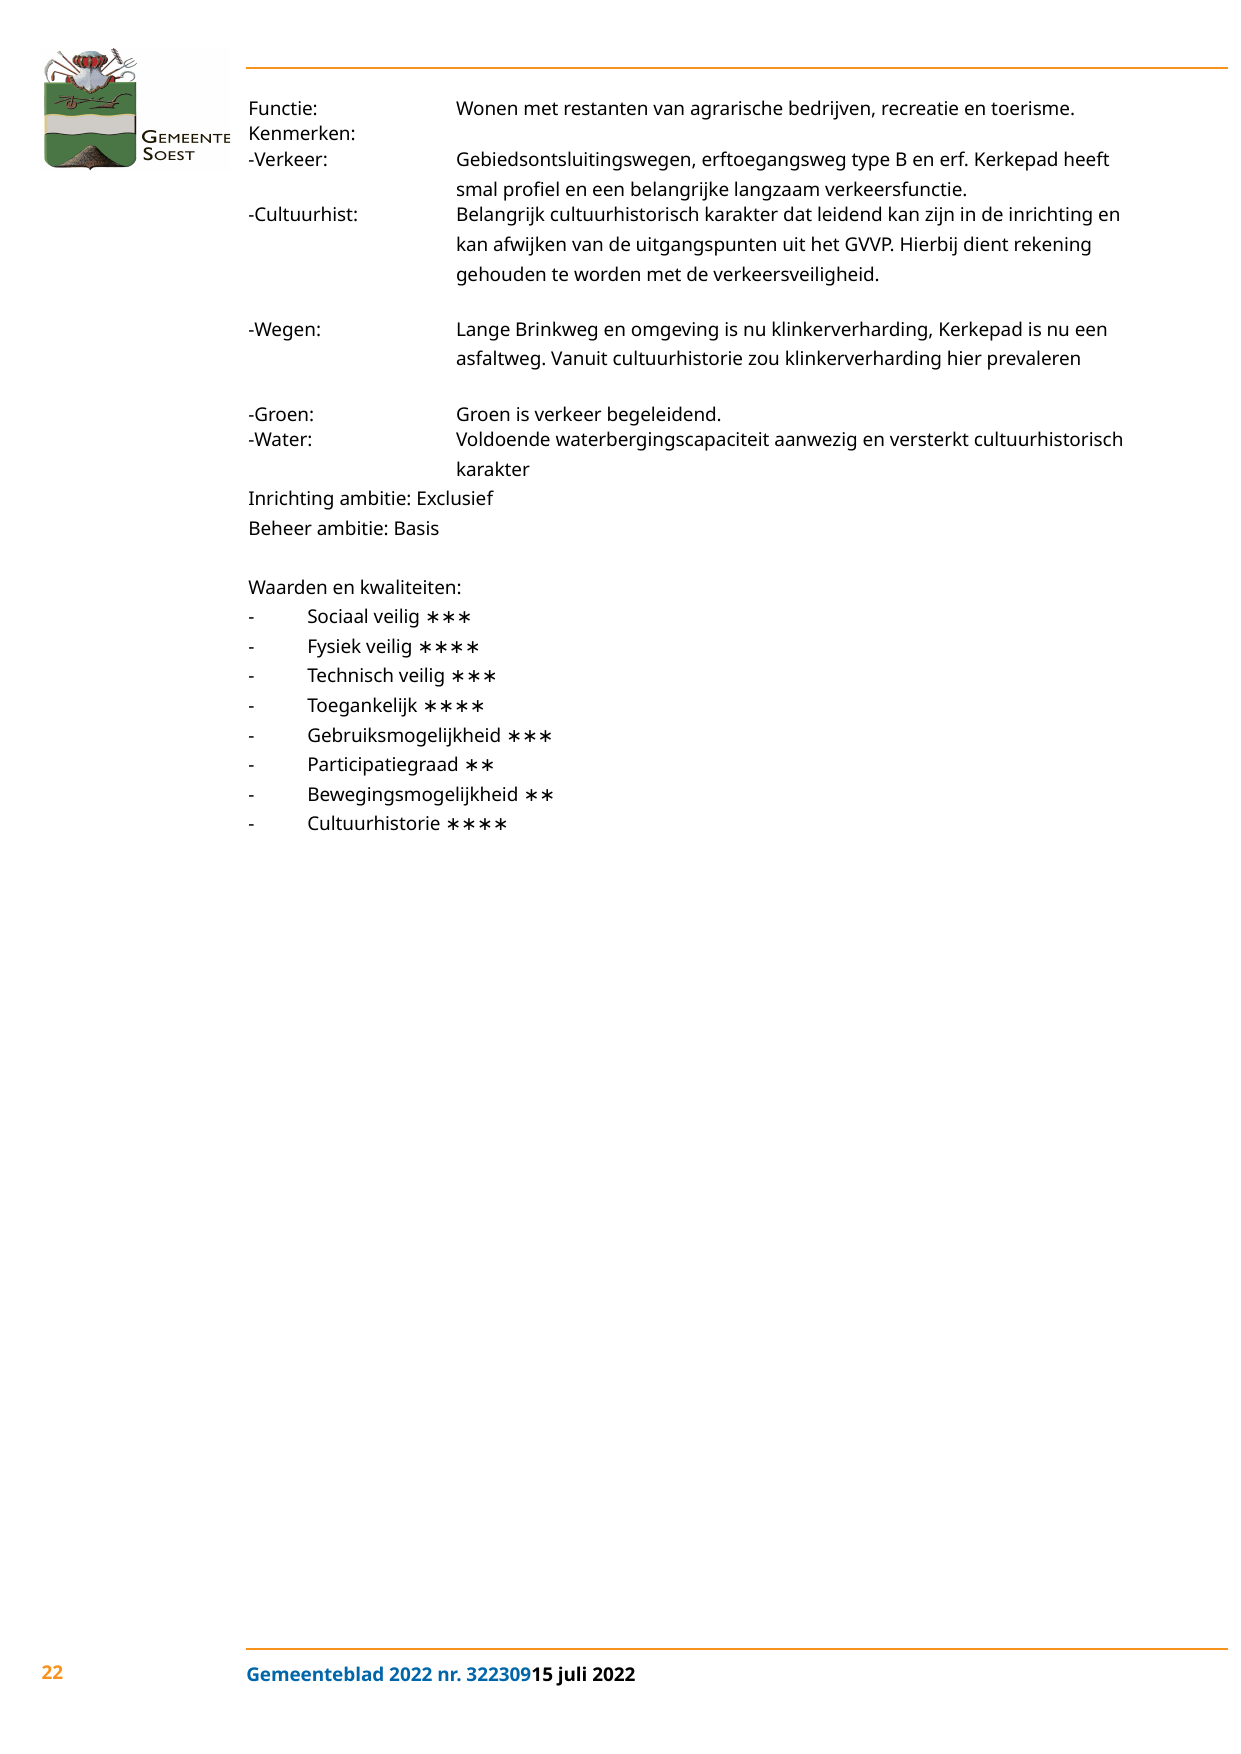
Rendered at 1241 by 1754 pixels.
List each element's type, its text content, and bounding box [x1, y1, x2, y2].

table_cell Belangrijk cultuurhistorisch karakter dat leidend kan zijn in de inrichting en kan afwijken van de uitgangspunten uit het GVVP. Hierbij dient rekening gehouden te worden met de verkeersveiligheid. [456, 202, 1152, 316]
text Beheer ambitie: Basis [248, 515, 1152, 541]
text Waarden en kwaliteiten: [248, 574, 1152, 600]
list Bewegingsmogelijkheid ∗∗ [248, 781, 1152, 807]
table_cell Gebiedsontsluitingswegen, erftoegangsweg type B en erf. Kerkepad heeft smal profiel en een belangrijke langzaam verkeersfunctie. [456, 146, 1152, 202]
list Toegankelijk ∗∗∗∗ [248, 692, 1152, 718]
list Participatiegraad ∗∗ [248, 751, 1152, 777]
table_cell -Verkeer: [248, 146, 456, 202]
table_cell Lange Brinkweg en omgeving is nu klinkerverharding, Kerkepad is nu een asfaltweg. Vanuit cultuurhistorie zou klinkerverharding hier prevaleren [456, 316, 1152, 401]
picture [41, 47, 231, 172]
table_header Wonen met restanten van agrarische bedrijven, recreatie en toerisme. [456, 95, 1152, 121]
list Cultuurhistorie ∗∗∗∗ [248, 811, 1152, 836]
table_cell [456, 121, 1152, 146]
table_cell Kenmerken: [248, 121, 456, 146]
list Technisch veilig ∗∗∗ [248, 663, 1152, 688]
text Inrichting ambitie: Exclusief [248, 485, 1152, 511]
table_cell -Water: [248, 427, 456, 482]
table_cell Groen is verkeer begeleidend. [456, 401, 1152, 427]
table_cell -Groen: [248, 401, 456, 427]
table_cell Voldoende waterbergingscapaciteit aanwezig en versterkt cultuurhistorisch karakter [456, 427, 1152, 482]
table_cell -Wegen: [248, 316, 456, 401]
table_cell -Cultuurhist: [248, 202, 456, 316]
list Gebruiksmogelijkheid ∗∗∗ [248, 722, 1152, 748]
table_header Functie: [248, 95, 456, 121]
list Fysiek veilig ∗∗∗∗ [248, 633, 1152, 659]
list Sociaal veilig ∗∗∗ [248, 603, 1152, 629]
